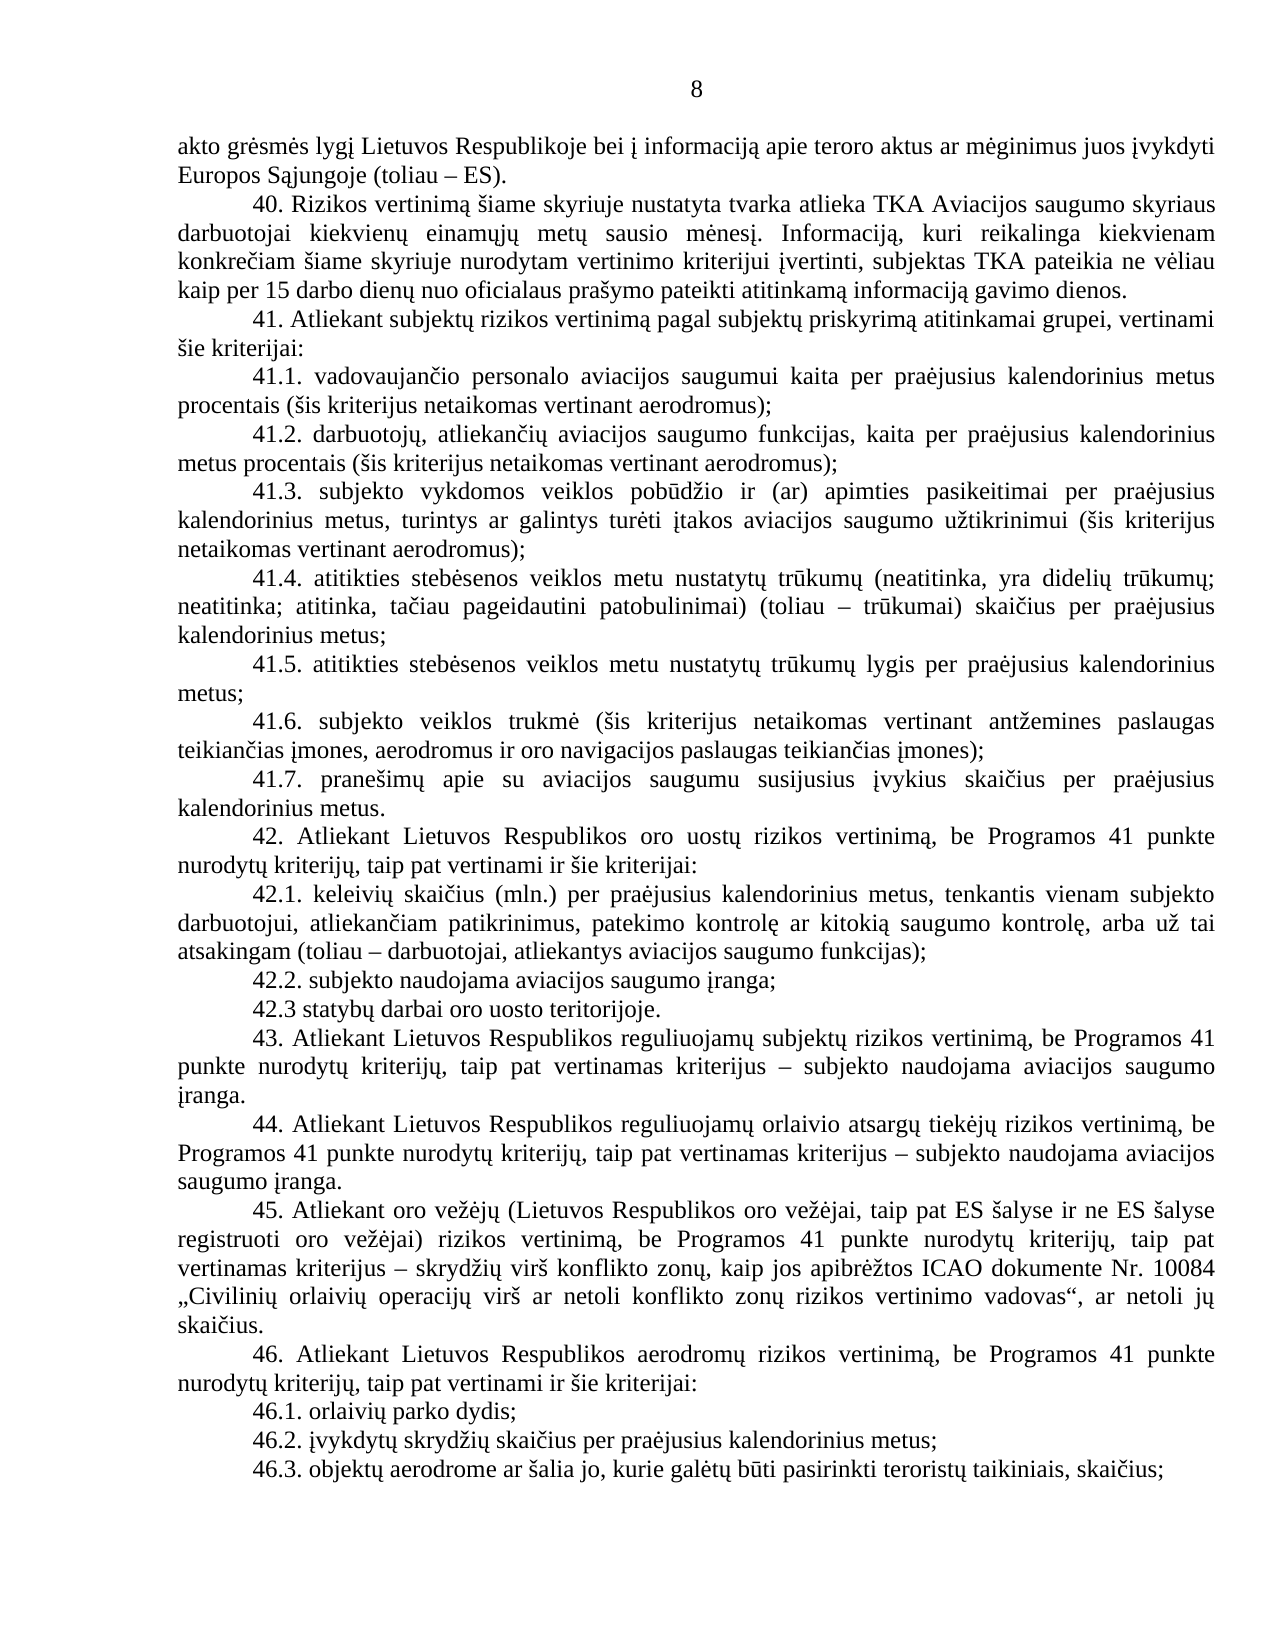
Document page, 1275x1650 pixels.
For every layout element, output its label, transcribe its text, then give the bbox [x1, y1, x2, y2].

text 41.7. pranešimų apie su aviacijos saugumu susijusius įvykius skaičius per praėjusius kalendorinius metus. [177, 764, 1216, 821]
text 42.3 statybų darbai oro uosto teritorijoje. [177, 994, 1216, 1023]
text 41. Atliekant subjektų rizikos vertinimą pagal subjektų priskyrimą atitinkamai grupei, vertinami šie kriterijai: [177, 304, 1216, 361]
text 41.6. subjekto veiklos trukmė (šis kriterijus netaikomas vertinant antžemines paslaugas teikiančias įmones, aerodromus ir oro navigacijos paslaugas teikiančias įmones); [177, 706, 1216, 764]
text akto grėsmės lygį Lietuvos Respublikoje bei į informaciją apie teroro aktus ar mėginimus juos įvykdyti Europos Sąjungoje (toliau – ES). [177, 131, 1216, 189]
text 46.1. orlaivių parko dydis; [177, 1396, 1216, 1425]
text 41.3. subjekto vykdomos veiklos pobūdžio ir (ar) apimties pasikeitimai per praėjusius kalendorinius metus, turintys ar galintys turėti įtakos aviacijos saugumo užtikrinimui (šis kriterijus netaikomas vertinant aerodromus); [177, 476, 1216, 563]
text 43. Atliekant Lietuvos Respublikos reguliuojamų subjektų rizikos vertinimą, be Programos 41 punkte nurodytų kriterijų, taip pat vertinamas kriterijus – subjekto naudojama aviacijos saugumo įranga. [177, 1023, 1216, 1109]
text 46.2. įvykdytų skrydžių skaičius per praėjusius kalendorinius metus; [177, 1425, 1216, 1454]
text 46.3. objektų aerodrome ar šalia jo, kurie galėtų būti pasirinkti teroristų taikiniais, skaičius; [177, 1454, 1216, 1483]
text 42. Atliekant Lietuvos Respublikos oro uostų rizikos vertinimą, be Programos 41 punkte nurodytų kriterijų, taip pat vertinami ir šie kriterijai: [177, 821, 1216, 879]
text 42.2. subjekto naudojama aviacijos saugumo įranga; [177, 965, 1216, 994]
text 41.5. atitikties stebėsenos veiklos metu nustatytų trūkumų lygis per praėjusius kalendorinius metus; [177, 649, 1216, 706]
text 41.2. darbuotojų, atliekančių aviacijos saugumo funkcijas, kaita per praėjusius kalendorinius metus procentais (šis kriterijus netaikomas vertinant aerodromus); [177, 419, 1216, 476]
text 42.1. keleivių skaičius (mln.) per praėjusius kalendorinius metus, tenkantis vienam subjekto darbuotojui, atliekančiam patikrinimus, patekimo kontrolę ar kitokią saugumo kontrolę, arba už tai atsakingam (toliau – darbuotojai, atliekantys aviacijos saugumo funkcijas); [177, 879, 1216, 965]
text 40. Rizikos vertinimą šiame skyriuje nustatyta tvarka atlieka TKA Aviacijos saugumo skyriaus darbuotojai kiekvienų einamųjų metų sausio mėnesį. Informaciją, kuri reikalinga kiekvienam konkrečiam šiame skyriuje nurodytam vertinimo kriterijui įvertinti, subjektas TKA pateikia ne vėliau kaip per 15 darbo dienų nuo oficialaus prašymo pateikti atitinkamą informaciją gavimo dienos. [177, 189, 1216, 304]
text 45. Atliekant oro vežėjų (Lietuvos Respublikos oro vežėjai, taip pat ES šalyse ir ne ES šalyse registruoti oro vežėjai) rizikos vertinimą, be Programos 41 punkte nurodytų kriterijų, taip pat vertinamas kriterijus – skrydžių virš konflikto zonų, kaip jos apibrėžtos ICAO dokumente Nr. 10084 „Civilinių orlaivių operacijų virš ar netoli konflikto zonų rizikos vertinimo vadovas“, ar netoli jų skaičius. [177, 1195, 1216, 1339]
text 44. Atliekant Lietuvos Respublikos reguliuojamų orlaivio atsargų tiekėjų rizikos vertinimą, be Programos 41 punkte nurodytų kriterijų, taip pat vertinamas kriterijus – subjekto naudojama aviacijos saugumo įranga. [177, 1109, 1216, 1195]
text 41.4. atitikties stebėsenos veiklos metu nustatytų trūkumų (neatitinka, yra didelių trūkumų; neatitinka; atitinka, tačiau pageidautini patobulinimai) (toliau – trūkumai) skaičius per praėjusius kalendorinius metus; [177, 563, 1216, 649]
text 41.1. vadovaujančio personalo aviacijos saugumui kaita per praėjusius kalendorinius metus procentais (šis kriterijus netaikomas vertinant aerodromus); [177, 361, 1216, 419]
text 46. Atliekant Lietuvos Respublikos aerodromų rizikos vertinimą, be Programos 41 punkte nurodytų kriterijų, taip pat vertinami ir šie kriterijai: [177, 1339, 1216, 1396]
